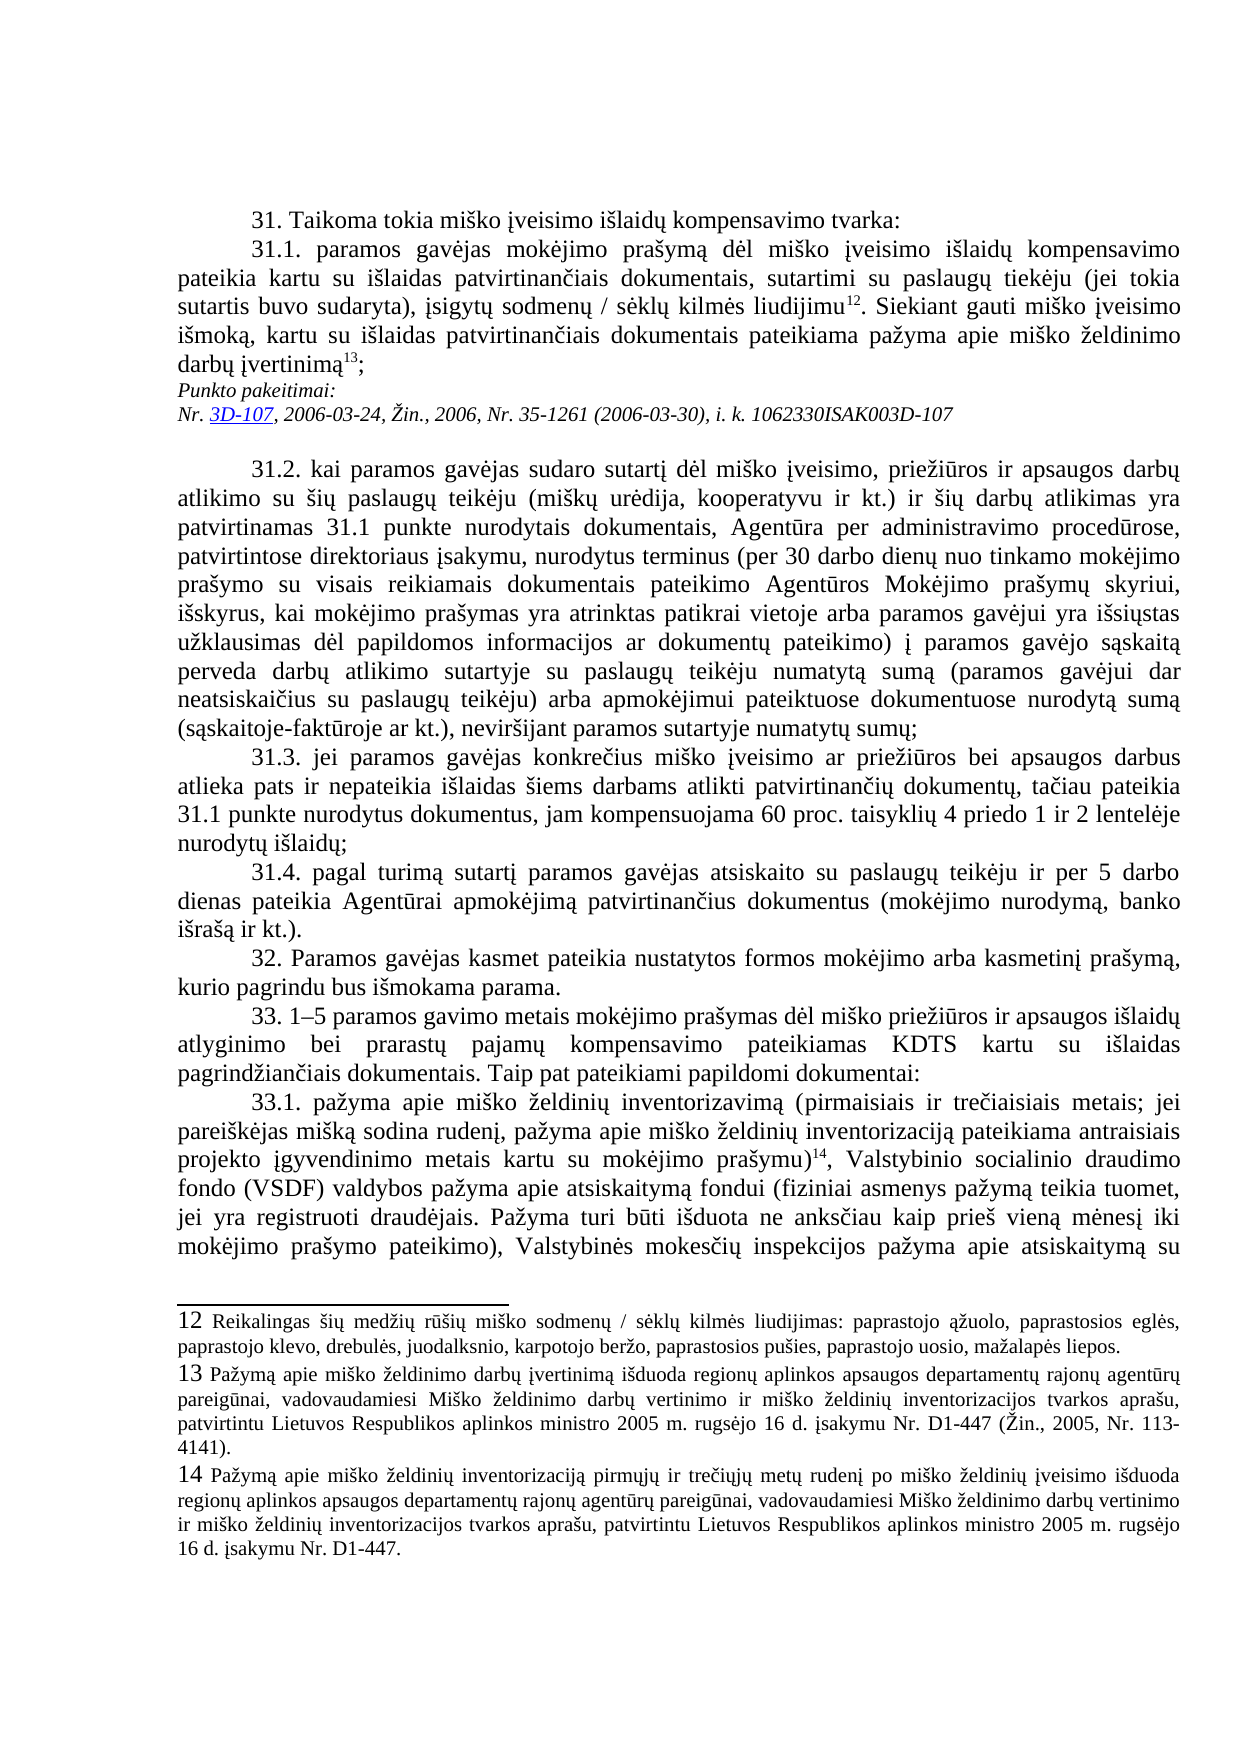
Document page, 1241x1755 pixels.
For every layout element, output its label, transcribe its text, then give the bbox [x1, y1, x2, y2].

text Reikalingas šių medžių rūšių miško sodmenų / sėklų kilmės liudijimas: paprastojo ąžuolo, paprastosios eglės, paprastojo klevo, drebulės, juodalksnio, karpotojo beržo, paprastosios pušies, paprastojo uosio, mažalapės liepos. [177, 1305, 1181, 1358]
text 31. Taikoma tokia miško įveisimo išlaidų kompensavimo tvarka: [177, 205, 1181, 234]
text Nr. 3D-107, 2006-03-24, Žin., 2006, Nr. 35-1261 (2006-03-30), i. k. 1062330ISAK003D-107 [177, 402, 1181, 426]
text 33.1. pažyma apie miško želdinių inventorizavimą (pirmaisiais ir trečiaisiais metais; jei pareiškėjas mišką sodina rudenį, pažyma apie miško želdinių inventorizaciją pateikiama antraisiais projekto įgyvendinimo metais kartu su mokėjimo prašymu), Valstybinio socialinio draudimo fondo (VSDF) valdybos pažyma apie atsiskaitymą fondui (fiziniai asmenys pažymą teikia tuomet, jei yra registruoti draudėjais. Pažyma turi būti išduota ne anksčiau kaip prieš vieną mėnesį iki mokėjimo prašymo pateikimo), Valstybinės mokesčių inspekcijos pažyma apie atsiskaitymą su [177, 1087, 1181, 1259]
text 31.3. jei paramos gavėjas konkrečius miško įveisimo ar priežiūros bei apsaugos darbus atlieka pats ir nepateikia išlaidas šiems darbams atlikti patvirtinančių dokumentų, tačiau pateikia 31.1 punkte nurodytus dokumentus, jam kompensuojama 60 proc. taisyklių 4 priedo 1 ir 2 lentelėje nurodytų išlaidų; [177, 742, 1181, 857]
text 31.4. pagal turimą sutartį paramos gavėjas atsiskaito su paslaugų teikėju ir per 5 darbo dienas pateikia Agentūrai apmokėjimą patvirtinančius dokumentus (mokėjimo nurodymą, banko išrašą ir kt.). [177, 857, 1181, 943]
text 33. 1–5 paramos gavimo metais mokėjimo prašymas dėl miško priežiūros ir apsaugos išlaidų atlyginimo bei prarastų pajamų kompensavimo pateikiamas KDTS kartu su išlaidas pagrindžiančiais dokumentais. Taip pat pateikiami papildomi dokumentai: [177, 1001, 1181, 1087]
text Pažymą apie miško želdinių inventorizaciją pirmųjų ir trečiųjų metų rudenį po miško želdinių įveisimo išduoda regionų aplinkos apsaugos departamentų rajonų agentūrų pareigūnai, vadovaudamiesi Miško želdinimo darbų vertinimo ir miško želdinių inventorizacijos tvarkos aprašu, patvirtintu Lietuvos Respublikos aplinkos ministro 2005 m. rugsėjo 16 d. įsakymu Nr. D1-447. [177, 1459, 1181, 1560]
text 31.1. paramos gavėjas mokėjimo prašymą dėl miško įveisimo išlaidų kompensavimo pateikia kartu su išlaidas patvirtinančiais dokumentais, sutartimi su paslaugų tiekėju (jei tokia sutartis buvo sudaryta), įsigytų sodmenų / sėklų kilmės liudijimu. Siekiant gauti miško įveisimo išmoką, kartu su išlaidas patvirtinančiais dokumentais pateikiama pažyma apie miško želdinimo darbų įvertinimą; [177, 234, 1181, 378]
text Punkto pakeitimai: [177, 378, 1181, 402]
text 32. Paramos gavėjas kasmet pateikia nustatytos formos mokėjimo arba kasmetinį prašymą, kurio pagrindu bus išmokama parama. [177, 943, 1181, 1001]
text Pažymą apie miško želdinimo darbų įvertinimą išduoda regionų aplinkos apsaugos departamentų rajonų agentūrų pareigūnai, vadovaudamiesi Miško želdinimo darbų vertinimo ir miško želdinių inventorizacijos tvarkos aprašu, patvirtintu Lietuvos Respublikos aplinkos ministro 2005 m. rugsėjo 16 d. įsakymu Nr. D1-447 (Žin., 2005, Nr. 113-4141). [177, 1358, 1181, 1459]
text 31.2. kai paramos gavėjas sudaro sutartį dėl miško įveisimo, priežiūros ir apsaugos darbų atlikimo su šių paslaugų teikėju (miškų urėdija, kooperatyvu ir kt.) ir šių darbų atlikimas yra patvirtinamas 31.1 punkte nurodytais dokumentais, Agentūra per administravimo procedūrose, patvirtintose direktoriaus įsakymu, nurodytus terminus (per 30 darbo dienų nuo tinkamo mokėjimo prašymo su visais reikiamais dokumentais pateikimo Agentūros Mokėjimo prašymų skyriui, išskyrus, kai mokėjimo prašymas yra atrinktas patikrai vietoje arba paramos gavėjui yra išsiųstas užklausimas dėl papildomos informacijos ar dokumentų pateikimo) į paramos gavėjo sąskaitą perveda darbų atlikimo sutartyje su paslaugų teikėju numatytą sumą (paramos gavėjui dar neatsiskaičius su paslaugų teikėju) arba apmokėjimui pateiktuose dokumentuose nurodytą sumą (sąskaitoje-faktūroje ar kt.), neviršijant paramos sutartyje numatytų sumų; [177, 454, 1181, 742]
